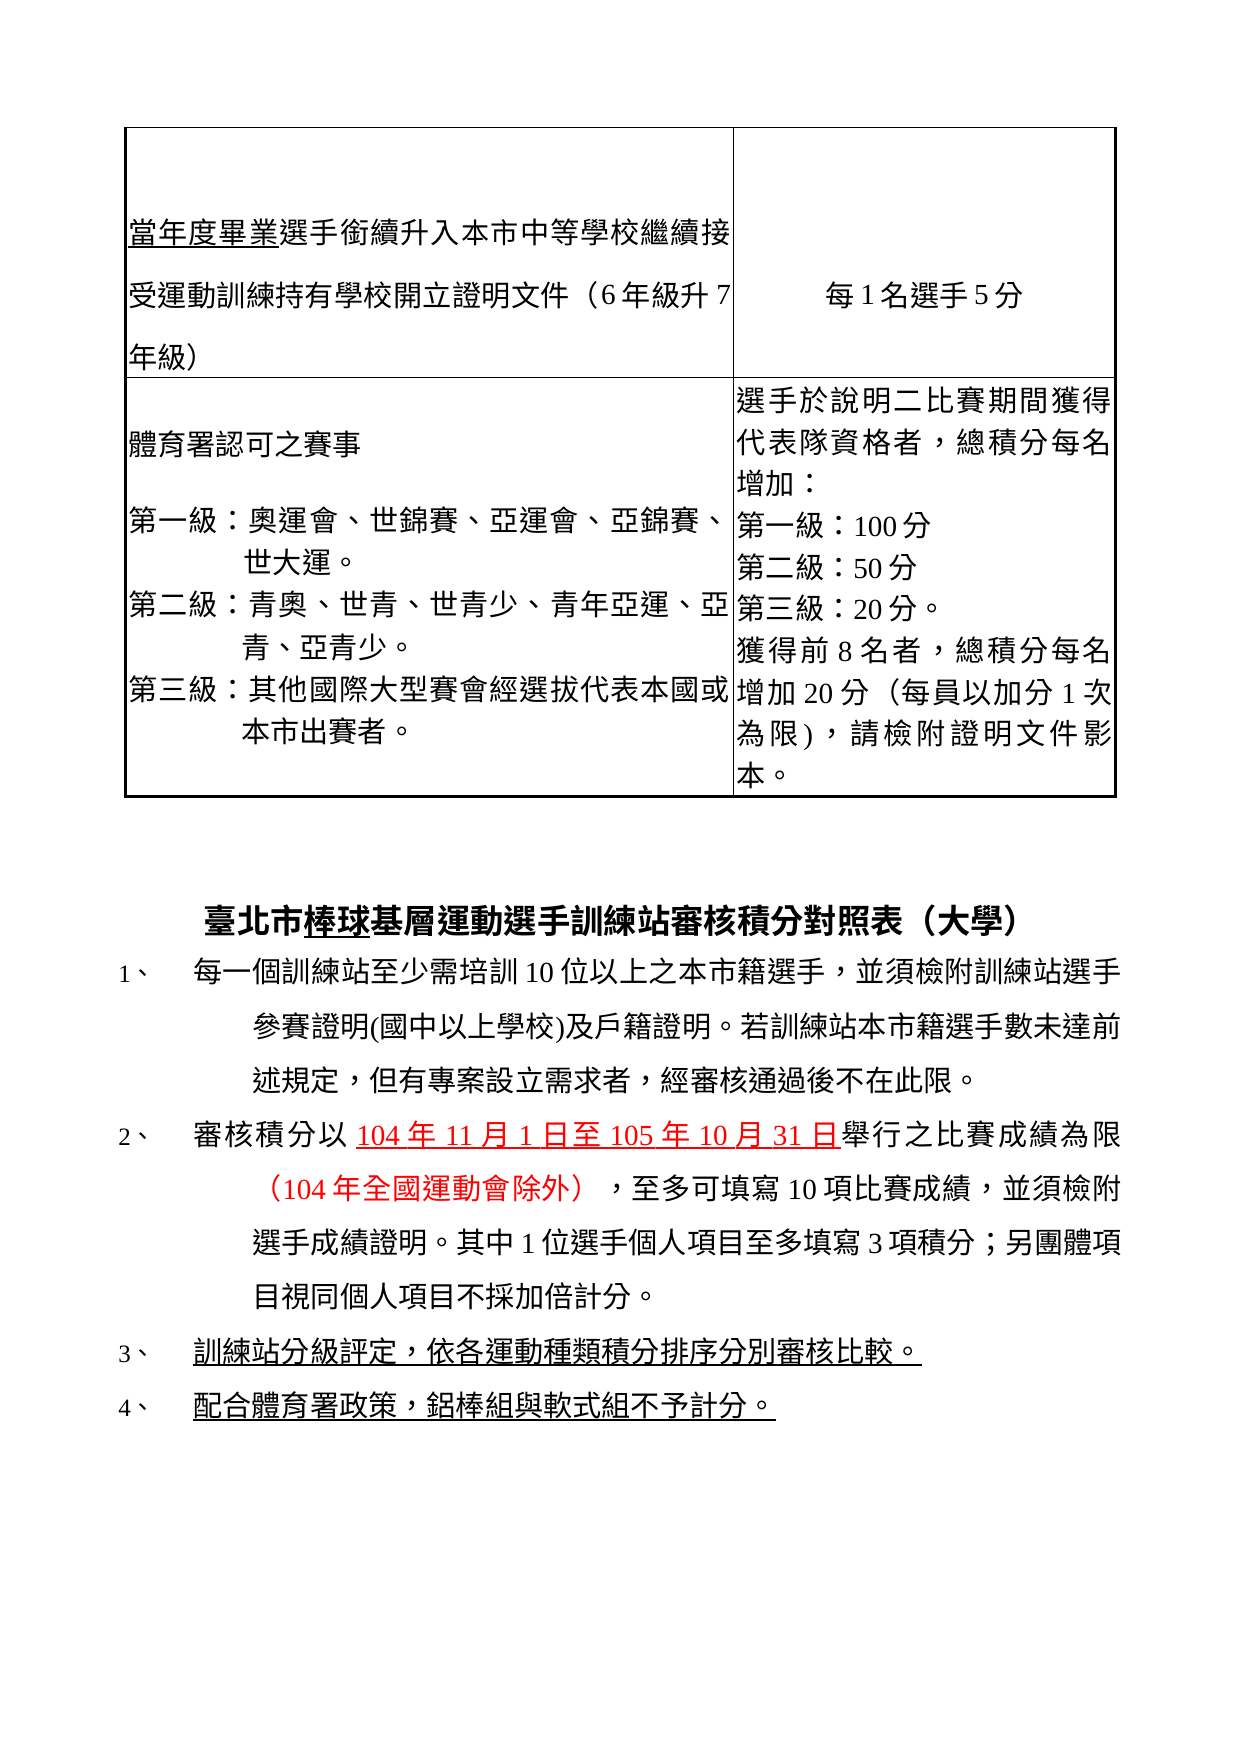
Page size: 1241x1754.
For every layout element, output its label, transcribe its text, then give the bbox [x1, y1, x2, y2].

table_cell 體育署認可之賽事 第一級：奧運會、世錦賽、亞運會、亞錦賽、世大運。 第二級：青奧、世青、世青少、青年亞運、亞青、亞青少。 第三級：其他國際大型賽會經選拔代表本國或本市出賽者。 [127, 378, 733, 795]
table_cell 選手於說明二比賽期間獲得代表隊資格者，總積分每名增加： 第一級：100分 第二級：50分 第三級：20分。 獲得前8名者，總積分每名增加20分（每員以加分1次為限)，請檢附證明文件影本。 [734, 378, 1114, 795]
text 臺北市棒球基層運動選手訓練站審核積分對照表（大學） [118, 877, 1122, 939]
list 訓練站分級評定，依各運動種類積分排序分別審核比較。 [118, 1319, 1122, 1373]
list 每一個訓練站至少需培訓10位以上之本市籍選手，並須檢附訓練站選手參賽證明(國中以上學校)及戶籍證明。若訓練站本市籍選手數未達前述規定，但有專案設立需求者，經審核通過後不在此限。 [118, 939, 1122, 1102]
list 審核積分以104年11月1日至105年10月31日舉行之比賽成績為限（104年全國運動會除外），至多可填寫10項比賽成績，並須檢附選手成績證明。其中1位選手個人項目至多填寫3項積分；另團體項目視同個人項目不採加倍計分。 [118, 1102, 1122, 1319]
table_cell 每1名選手5分 [734, 128, 1114, 377]
table_cell 當年度畢業選手銜續升入本市中等學校繼續接受運動訓練持有學校開立證明文件（6年級升7年級） [127, 128, 733, 377]
list 配合體育署政策，鋁棒組與軟式組不予計分。 [118, 1373, 1122, 1427]
